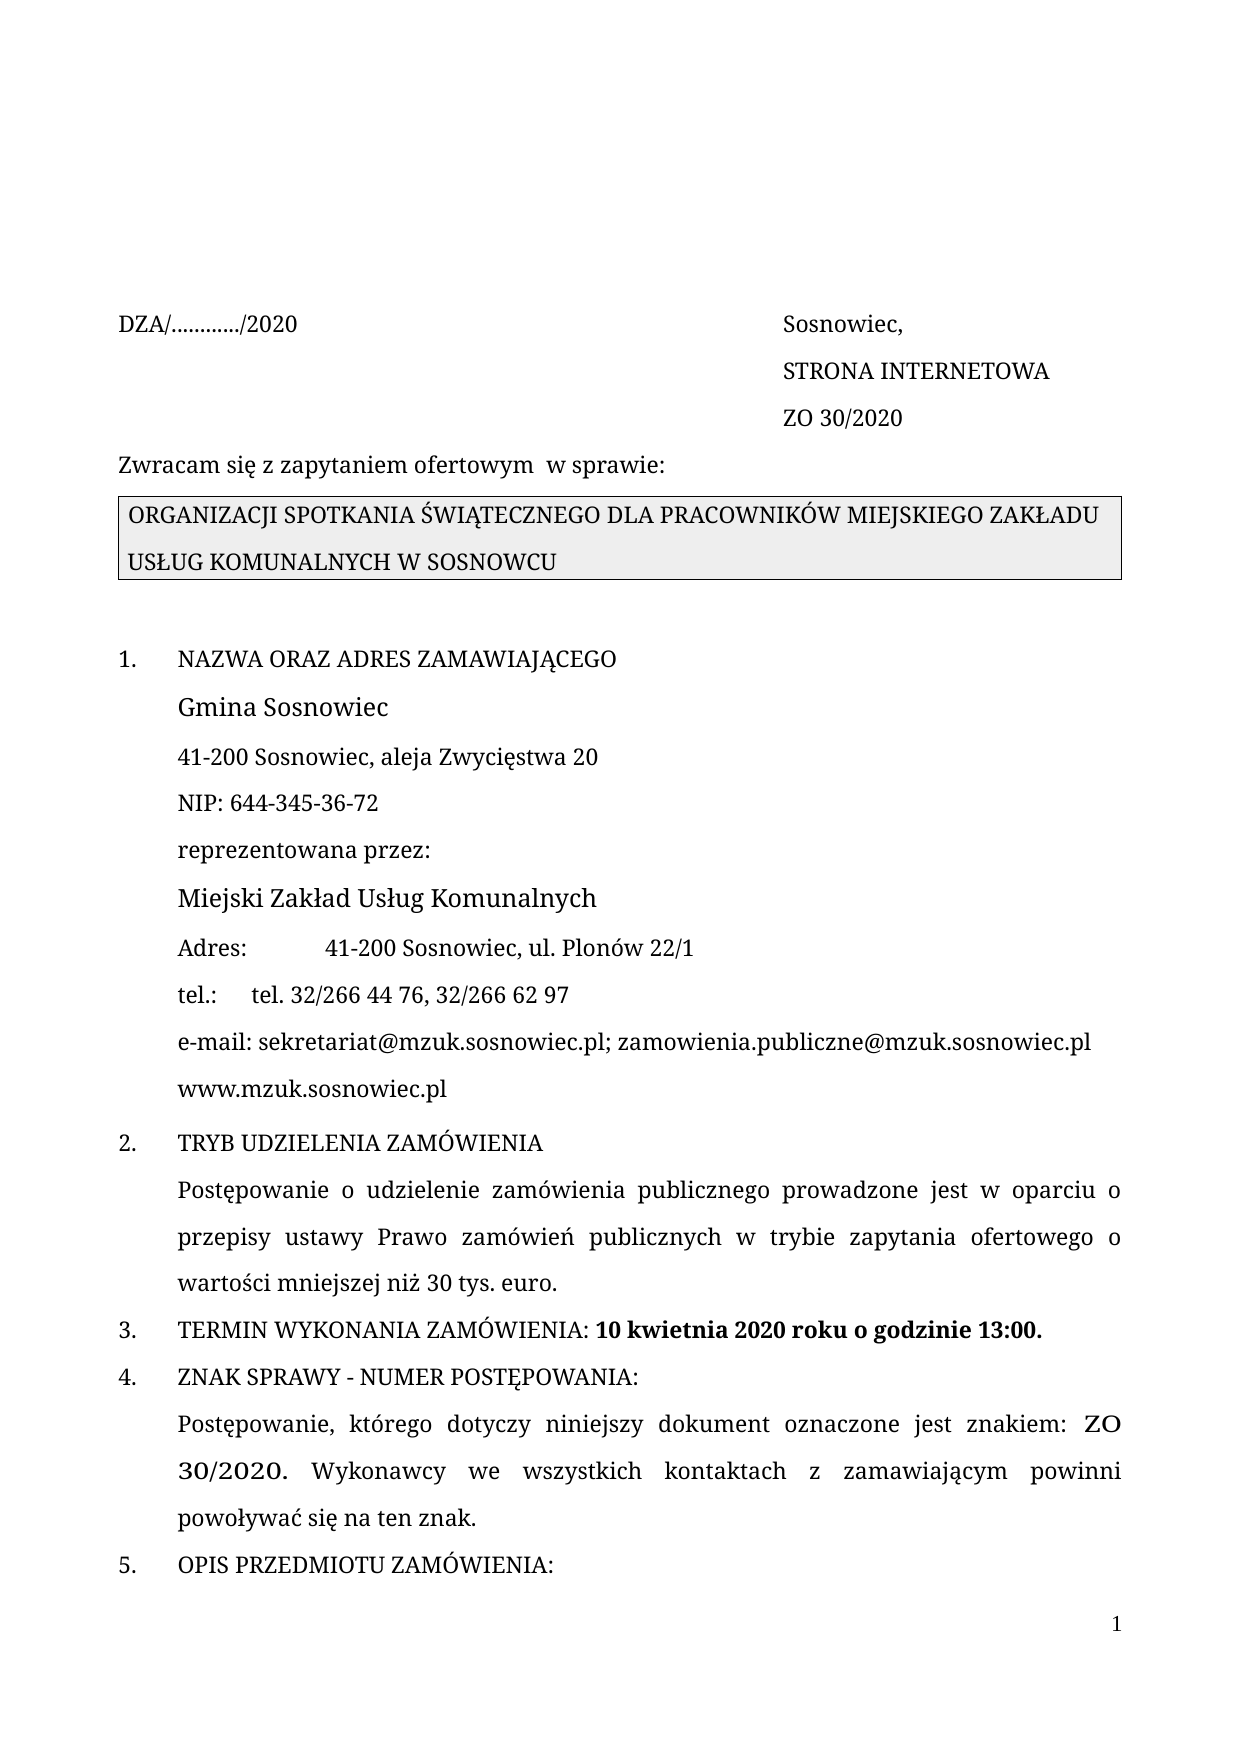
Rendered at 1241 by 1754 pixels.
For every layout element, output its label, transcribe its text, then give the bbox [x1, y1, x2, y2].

text ORGANIZACJI SPOTKANIA ŚWIĄTECZNEGO DLA PRACOWNIKÓW MIEJSKIEGO ZAKŁADU USŁUG KOMUNALNYCH W SOSNOWCU [119, 497, 1121, 579]
text 5. OPIS PRZEDMIOTU ZAMÓWIENIA: [118, 1548, 1122, 1580]
text Zwracam się z zapytaniem ofertowym w sprawie: [118, 449, 1122, 480]
text Postępowanie o udzielenie zamówienia publicznego prowadzone jest w oparciu o przepisy ustawy Prawo zamówień publicznych w trybie zapytania ofertowego o wartości mniejszej niż 30 tys. euro. [118, 1173, 1122, 1298]
text reprezentowana przez: [118, 834, 1122, 865]
text 2. TRYB UDZIELENIA ZAMÓWIENIA [118, 1127, 1122, 1158]
text 1. NAZWA ORAZ ADRES ZAMAWIAJĄCEGO [118, 642, 1122, 674]
text STRONA INTERNETOWA [118, 355, 1122, 386]
text 3. TERMIN WYKONANIA ZAMÓWIENIA: 10 kwietnia 2020 roku o godzinie 13:00. [118, 1314, 1122, 1345]
text 41-200 Sosnowiec, aleja Zwycięstwa 20 [118, 740, 1122, 772]
text 4. ZNAK SPRAWY - NUMER POSTĘPOWANIA: [118, 1361, 1122, 1392]
text Miejski Zakład Usług Komunalnych [118, 881, 1122, 915]
text www.mzuk.sosnowiec.pl [118, 1073, 1122, 1104]
text tel.: tel. 32/266 44 76, 32/266 62 97 [118, 979, 1122, 1010]
text DZA/............/2020 Sosnowiec, [118, 308, 1122, 339]
text ZO 30/2020 [118, 402, 1122, 433]
text e-mail: sekretariat@mzuk.sosnowiec.pl; zamowienia.publiczne@mzuk.sosnowiec.pl [118, 1026, 1122, 1057]
text Postępowanie, którego dotyczy niniejszy dokument oznaczone jest znakiem: ZO 30/2020. Wykonawcy we wszystkich kontaktach z zamawiającym powinni powoływać się na ten znak. [118, 1408, 1122, 1533]
text NIP: 644-345-36-72 [118, 787, 1122, 818]
text Adres: 41-200 Sosnowiec, ul. Plonów 22/1 [118, 932, 1122, 963]
text Gmina Sosnowiec [118, 689, 1122, 723]
